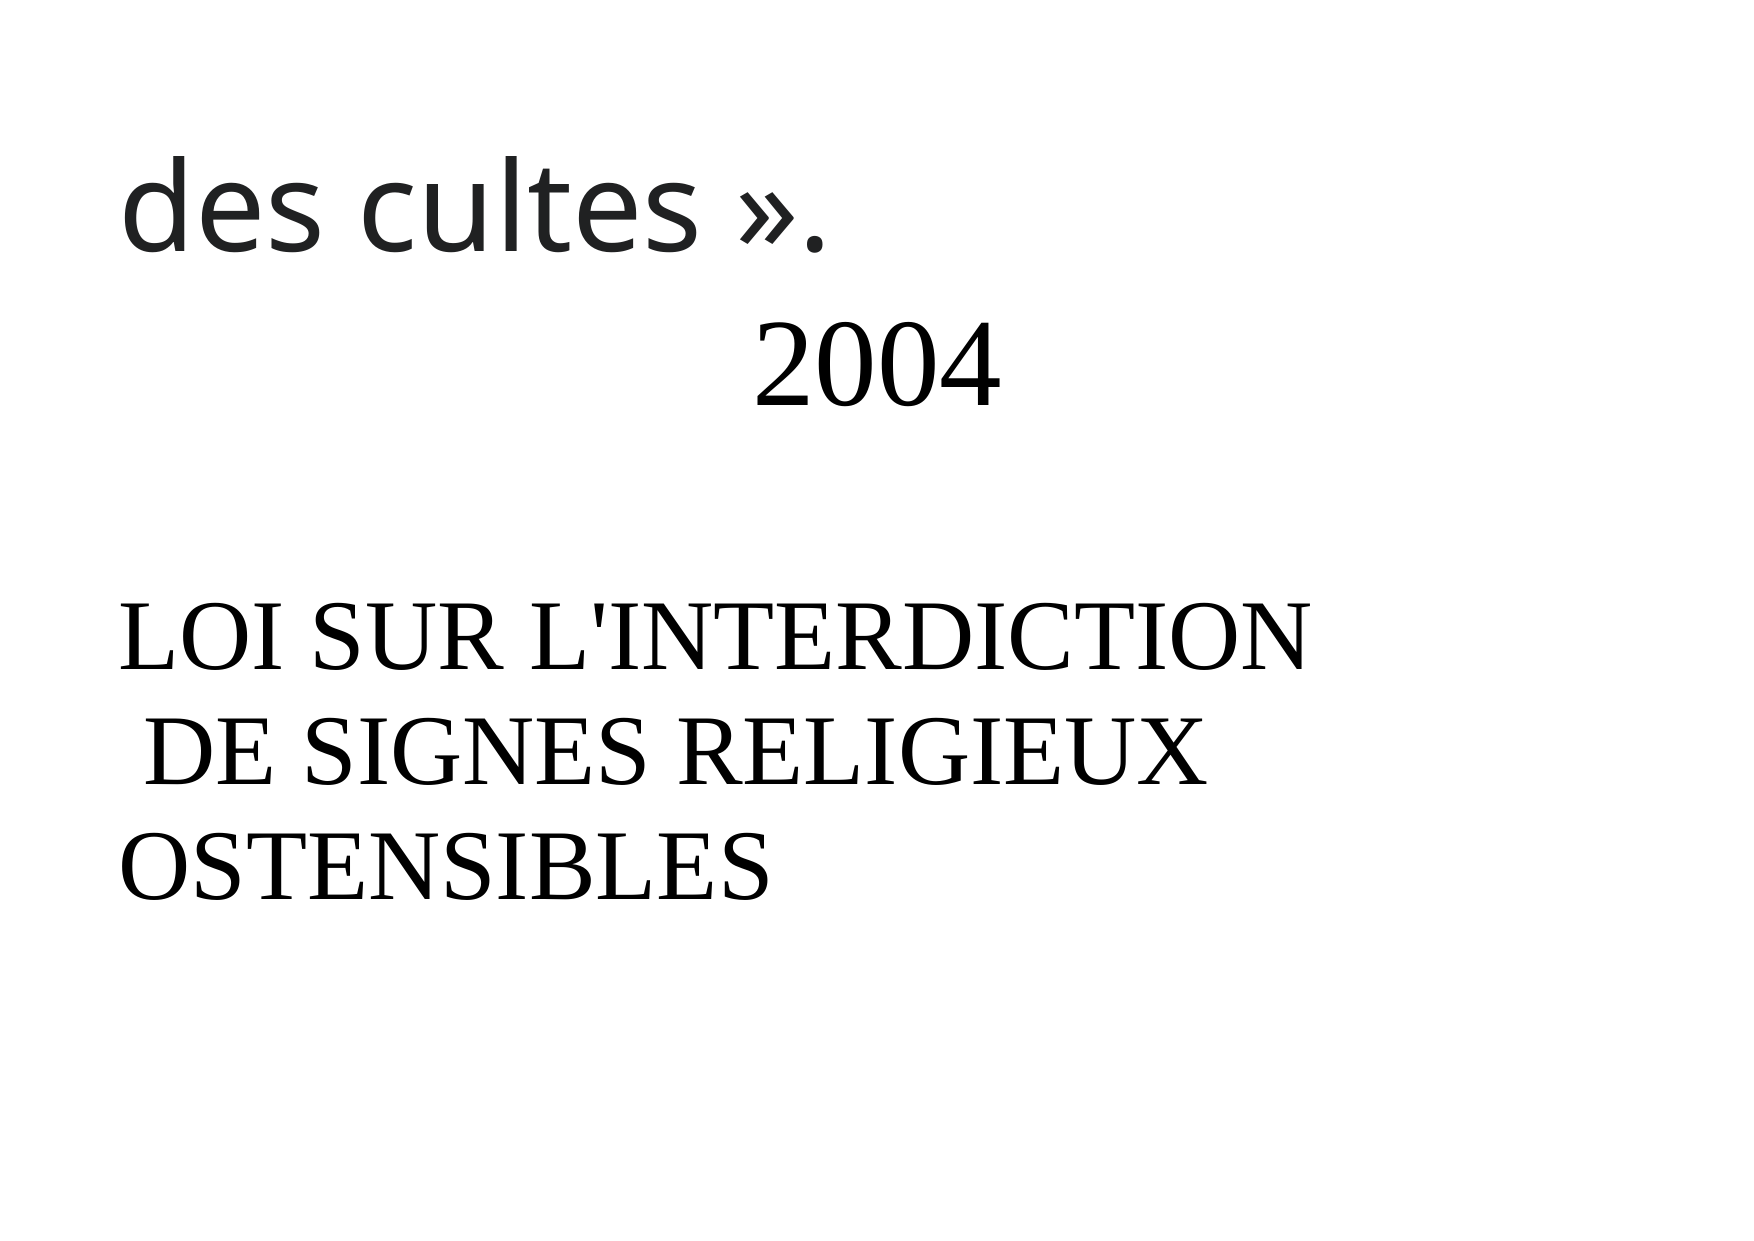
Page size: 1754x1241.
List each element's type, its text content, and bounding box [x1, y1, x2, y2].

text OSTENSIBLES [118, 806, 1636, 921]
text DE SIGNES RELIGIEUX [118, 691, 1636, 806]
text LOI SUR L'INTERDICTION [118, 576, 1636, 691]
text des cultes ». [118, 118, 1636, 288]
text 2004 [118, 288, 1636, 432]
